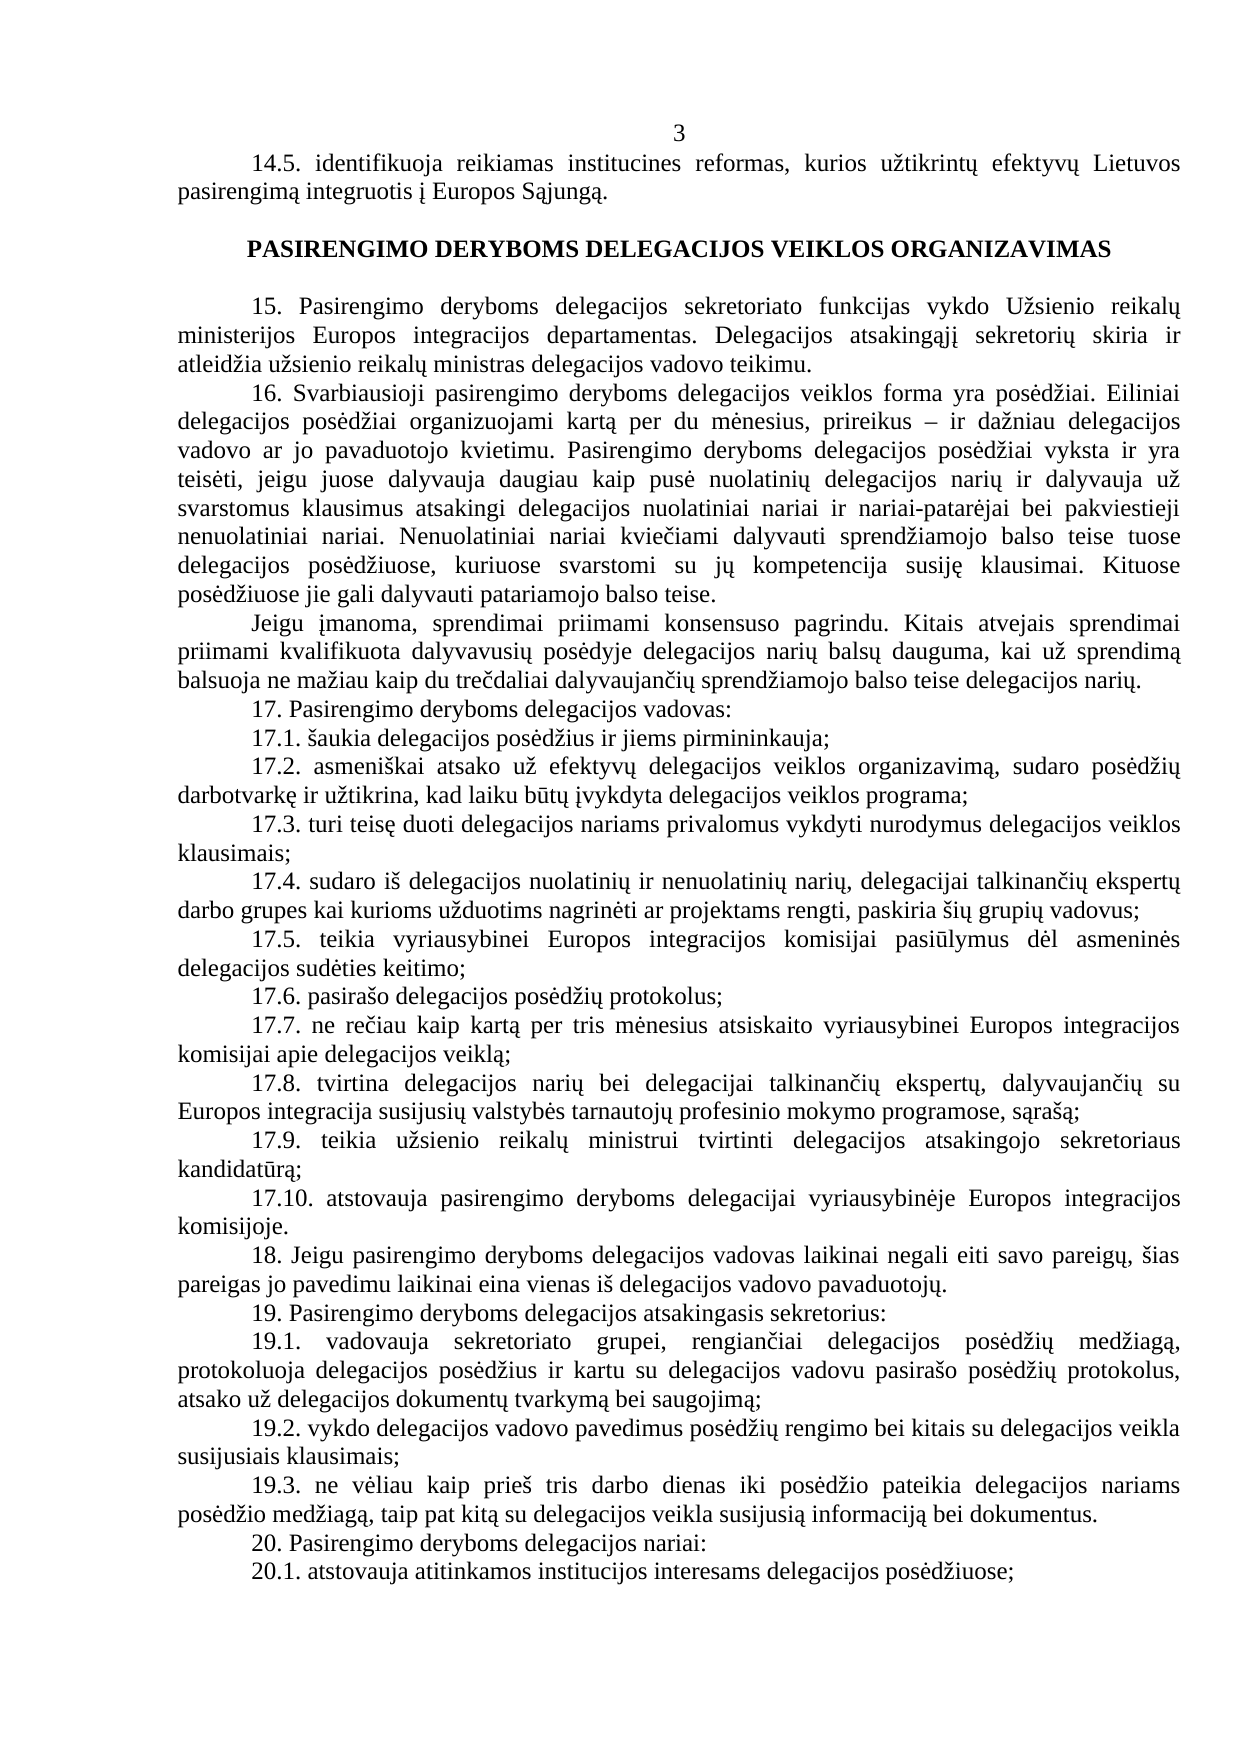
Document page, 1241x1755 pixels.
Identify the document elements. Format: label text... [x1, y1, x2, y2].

text 14.5. identifikuoja reikiamas institucines reformas, kurios užtikrintų efektyvų Lietuvos pasirengimą integruotis į Europos Sąjungą. [177, 148, 1181, 205]
text 17.2. asmeniškai atsako už efektyvų delegacijos veiklos organizavimą, sudaro posėdžių darbotvarkę ir užtikrina, kad laiku būtų įvykdyta delegacijos veiklos programa; [177, 751, 1181, 809]
text 17.6. pasirašo delegacijos posėdžių protokolus; [177, 981, 1181, 1010]
text 17.10. atstovauja pasirengimo deryboms delegacijai vyriausybinėje Europos integracijos komisijoje. [177, 1183, 1181, 1240]
text 16. Svarbiausioji pasirengimo deryboms delegacijos veiklos forma yra posėdžiai. Eiliniai delegacijos posėdžiai organizuojami kartą per du mėnesius, prireikus – ir dažniau delegacijos vadovo ar jo pavaduotojo kvietimu. Pasirengimo deryboms delegacijos posėdžiai vyksta ir yra teisėti, jeigu juose dalyvauja daugiau kaip pusė nuolatinių delegacijos narių ir dalyvauja už svarstomus klausimus atsakingi delegacijos nuolatiniai nariai ir nariai-patarėjai bei pakviestieji nenuolatiniai nariai. Nenuolatiniai nariai kviečiami dalyvauti sprendžiamojo balso teise tuose delegacijos posėdžiuose, kuriuose svarstomi su jų kompetencija susiję klausimai. Kituose posėdžiuose jie gali dalyvauti patariamojo balso teise. [177, 378, 1181, 608]
text 20.1. atstovauja atitinkamos institucijos interesams delegacijos posėdžiuose; [177, 1556, 1181, 1585]
text 17.3. turi teisę duoti delegacijos nariams privalomus vykdyti nurodymus delegacijos veiklos klausimais; [177, 809, 1181, 866]
text 17.9. teikia užsienio reikalų ministrui tvirtinti delegacijos atsakingojo sekretoriaus kandidatūrą; [177, 1125, 1181, 1183]
text 17.1. šaukia delegacijos posėdžius ir jiems pirmininkauja; [177, 723, 1181, 751]
text 17.5. teikia vyriausybinei Europos integracijos komisijai pasiūlymus dėl asmeninės delegacijos sudėties keitimo; [177, 924, 1181, 981]
text 17.7. ne rečiau kaip kartą per tris mėnesius atsiskaito vyriausybinei Europos integracijos komisijai apie delegacijos veiklą; [177, 1010, 1181, 1068]
text 17.8. tvirtina delegacijos narių bei delegacijai talkinančių ekspertų, dalyvaujančių su Europos integracija susijusių valstybės tarnautojų profesinio mokymo programose, sąrašą; [177, 1068, 1181, 1125]
text 19.1. vadovauja sekretoriato grupei, rengiančiai delegacijos posėdžių medžiagą, protokoluoja delegacijos posėdžius ir kartu su delegacijos vadovu pasirašo posėdžių protokolus, atsako už delegacijos dokumentų tvarkymą bei saugojimą; [177, 1326, 1181, 1413]
text 18. Jeigu pasirengimo deryboms delegacijos vadovas laikinai negali eiti savo pareigų, šias pareigas jo pavedimu laikinai eina vienas iš delegacijos vadovo pavaduotojų. [177, 1240, 1181, 1298]
text 15. Pasirengimo deryboms delegacijos sekretoriato funkcijas vykdo Užsienio reikalų ministerijos Europos integracijos departamentas. Delegacijos atsakingąjį sekretorių skiria ir atleidžia užsienio reikalų ministras delegacijos vadovo teikimu. [177, 291, 1181, 378]
text 19.2. vykdo delegacijos vadovo pavedimus posėdžių rengimo bei kitais su delegacijos veikla susijusiais klausimais; [177, 1413, 1181, 1470]
text 19. Pasirengimo deryboms delegacijos atsakingasis sekretorius: [177, 1298, 1181, 1326]
text 17. Pasirengimo deryboms delegacijos vadovas: [177, 694, 1181, 723]
text Jeigu įmanoma, sprendimai priimami konsensuso pagrindu. Kitais atvejais sprendimai priimami kvalifikuota dalyvavusių posėdyje delegacijos narių balsų dauguma, kai už sprendimą balsuoja ne mažiau kaip du trečdaliai dalyvaujančių sprendžiamojo balso teise delegacijos narių. [177, 608, 1181, 694]
text 19.3. ne vėliau kaip prieš tris darbo dienas iki posėdžio pateikia delegacijos nariams posėdžio medžiagą, taip pat kitą su delegacijos veikla susijusią informaciją bei dokumentus. [177, 1470, 1181, 1528]
text 20. Pasirengimo deryboms delegacijos nariai: [177, 1528, 1181, 1556]
text 17.4. sudaro iš delegacijos nuolatinių ir nenuolatinių narių, delegacijai talkinančių ekspertų darbo grupes kai kurioms užduotims nagrinėti ar projektams rengti, paskiria šių grupių vadovus; [177, 866, 1181, 924]
text Pasirengimo deryboms delegacijos veiklos organizavimas [177, 234, 1181, 263]
